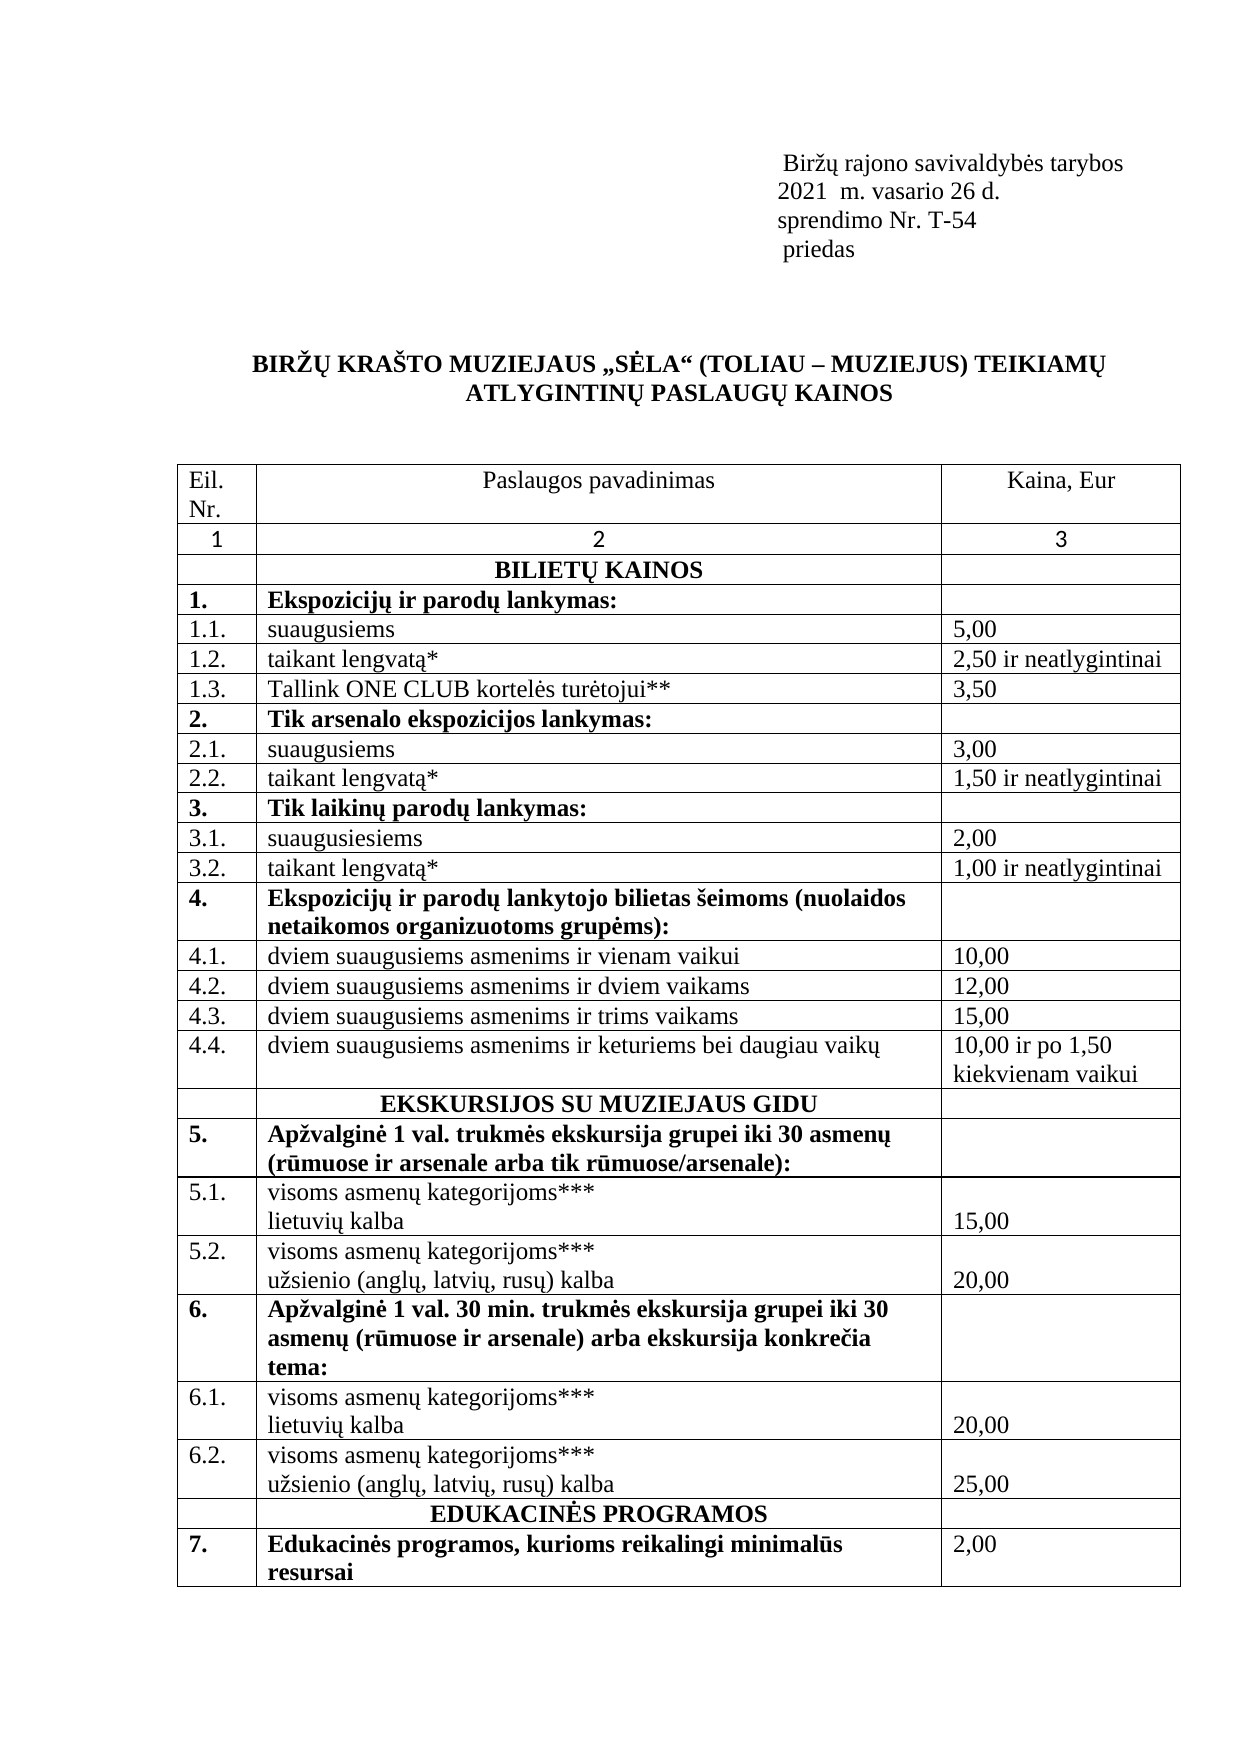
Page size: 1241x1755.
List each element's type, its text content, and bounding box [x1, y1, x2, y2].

table_cell dviem suaugusiems asmenims ir keturiems bei daugiau vaikų [257, 1031, 941, 1088]
text BIRŽŲ KRAŠTO MUZIEJAUS „SĖLA“ (TOLIAU – MUZIEJUS) TEIKIAMŲ ATLYGINTINŲ PASLAUGŲ KAINOS [177, 349, 1181, 406]
table_cell Ekspozicijų ir parodų lankytojo bilietas šeimoms (nuolaidos netaikomos organizuotoms grupėms): [257, 883, 941, 940]
table_cell EDUKACINĖS PROGRAMOS [257, 1499, 941, 1528]
table_cell 3.2. [178, 853, 256, 882]
table_cell dviem suaugusiems asmenims ir vienam vaikui [257, 941, 941, 970]
table_cell Ekspozicijų ir parodų lankymas: [257, 585, 941, 613]
table_cell 5.1. [178, 1178, 256, 1235]
table_cell [942, 555, 1180, 584]
table_header Paslaugos pavadinimas [257, 465, 941, 522]
table_cell 25,00 [942, 1440, 1180, 1498]
table_cell Tallink ONE CLUB kortelės turėtojui** [257, 674, 941, 703]
table_cell 5. [178, 1119, 256, 1176]
table_cell suaugusiems [257, 615, 941, 643]
table_cell Tik laikinų parodų lankymas: [257, 793, 941, 822]
table_cell 2 [257, 524, 941, 554]
table_cell 2.2. [178, 764, 256, 792]
table_header Kaina, Eur [942, 465, 1180, 522]
table_cell 20,00 [942, 1236, 1180, 1293]
table_cell 6.1. [178, 1382, 256, 1439]
table_cell 6.2. [178, 1440, 256, 1498]
table_cell 2,00 [942, 1529, 1180, 1586]
table_cell Edukacinės programos, kurioms reikalingi minimalūs resursai [257, 1529, 941, 1586]
table_cell [942, 793, 1180, 822]
table_cell taikant lengvatą* [257, 644, 941, 673]
table_cell 4.2. [178, 971, 256, 1000]
table_cell visoms asmenų kategorijoms*** užsienio (anglų, latvių, rusų) kalba [257, 1440, 941, 1498]
table_cell 4. [178, 883, 256, 940]
table_cell Apžvalginė 1 val. trukmės ekskursija grupei iki 30 asmenų (rūmuose ir arsenale arba tik rūmuose/arsenale): [257, 1119, 941, 1176]
table_cell Apžvalginė 1 val. 30 min. trukmės ekskursija grupei iki 30 asmenų (rūmuose ir arsenale) arba ekskursija konkrečia tema: [257, 1295, 941, 1381]
table_cell 6. [178, 1295, 256, 1381]
table_cell [942, 1119, 1180, 1176]
table_cell [178, 1089, 256, 1118]
table_cell 1.1. [178, 615, 256, 643]
table_cell 7. [178, 1529, 256, 1586]
table_cell dviem suaugusiems asmenims ir dviem vaikams [257, 971, 941, 1000]
table_cell 12,00 [942, 971, 1180, 1000]
table_cell [178, 1499, 256, 1528]
table_cell 4.4. [178, 1031, 256, 1088]
table_cell 3,50 [942, 674, 1180, 703]
table_cell 2,50 ir neatlygintinai [942, 644, 1180, 673]
table_cell visoms asmenų kategorijoms*** lietuvių kalba [257, 1382, 941, 1439]
table_cell [942, 883, 1180, 940]
table_cell 15,00 [942, 1178, 1180, 1235]
table_cell 3 [942, 524, 1180, 554]
table_cell 5,00 [942, 615, 1180, 643]
table_cell suaugusiems [257, 734, 941, 762]
table_cell 1,00 ir neatlygintinai [942, 853, 1180, 882]
table_cell 3.1. [178, 823, 256, 852]
table_cell Tik arsenalo ekspozicijos lankymas: [257, 704, 941, 733]
table_cell 10,00 ir po 1,50 kiekvienam vaikui [942, 1031, 1180, 1088]
text 2021 m. vasario 26 d. [177, 176, 1181, 205]
table_cell [942, 1089, 1180, 1118]
table_cell 5.2. [178, 1236, 256, 1293]
table_cell taikant lengvatą* [257, 764, 941, 792]
table_cell 1.3. [178, 674, 256, 703]
table_cell 1.2. [178, 644, 256, 673]
table_cell [942, 1295, 1180, 1381]
table_cell taikant lengvatą* [257, 853, 941, 882]
text sprendimo Nr. T-54 [177, 205, 1181, 234]
table_cell [942, 1499, 1180, 1528]
table_cell suaugusiesiems [257, 823, 941, 852]
table_cell dviem suaugusiems asmenims ir trims vaikams [257, 1001, 941, 1029]
table_cell 1. [178, 585, 256, 613]
table_cell 1 [178, 524, 256, 554]
table_cell 2.1. [178, 734, 256, 762]
table_cell BILIETŲ KAINOS [257, 555, 941, 584]
table_cell 3,00 [942, 734, 1180, 762]
table_cell 4.3. [178, 1001, 256, 1029]
table_cell 3. [178, 793, 256, 822]
text priedas [714, 234, 1181, 263]
table_cell [178, 555, 256, 584]
table_cell 20,00 [942, 1382, 1180, 1439]
table_cell EKSKURSIJOS SU MUZIEJAUS GIDU [257, 1089, 941, 1118]
table_header Eil. Nr. [178, 465, 256, 522]
text Biržų rajono savivaldybės tarybos [714, 148, 1181, 176]
table_cell visoms asmenų kategorijoms*** lietuvių kalba [257, 1178, 941, 1235]
table_cell visoms asmenų kategorijoms*** užsienio (anglų, latvių, rusų) kalba [257, 1236, 941, 1293]
table_cell 1,50 ir neatlygintinai [942, 764, 1180, 792]
table_cell 2,00 [942, 823, 1180, 852]
table_cell [942, 585, 1180, 613]
table_cell 2. [178, 704, 256, 733]
table_cell 4.1. [178, 941, 256, 970]
table_cell 10,00 [942, 941, 1180, 970]
table_cell [942, 704, 1180, 733]
table_cell 15,00 [942, 1001, 1180, 1029]
